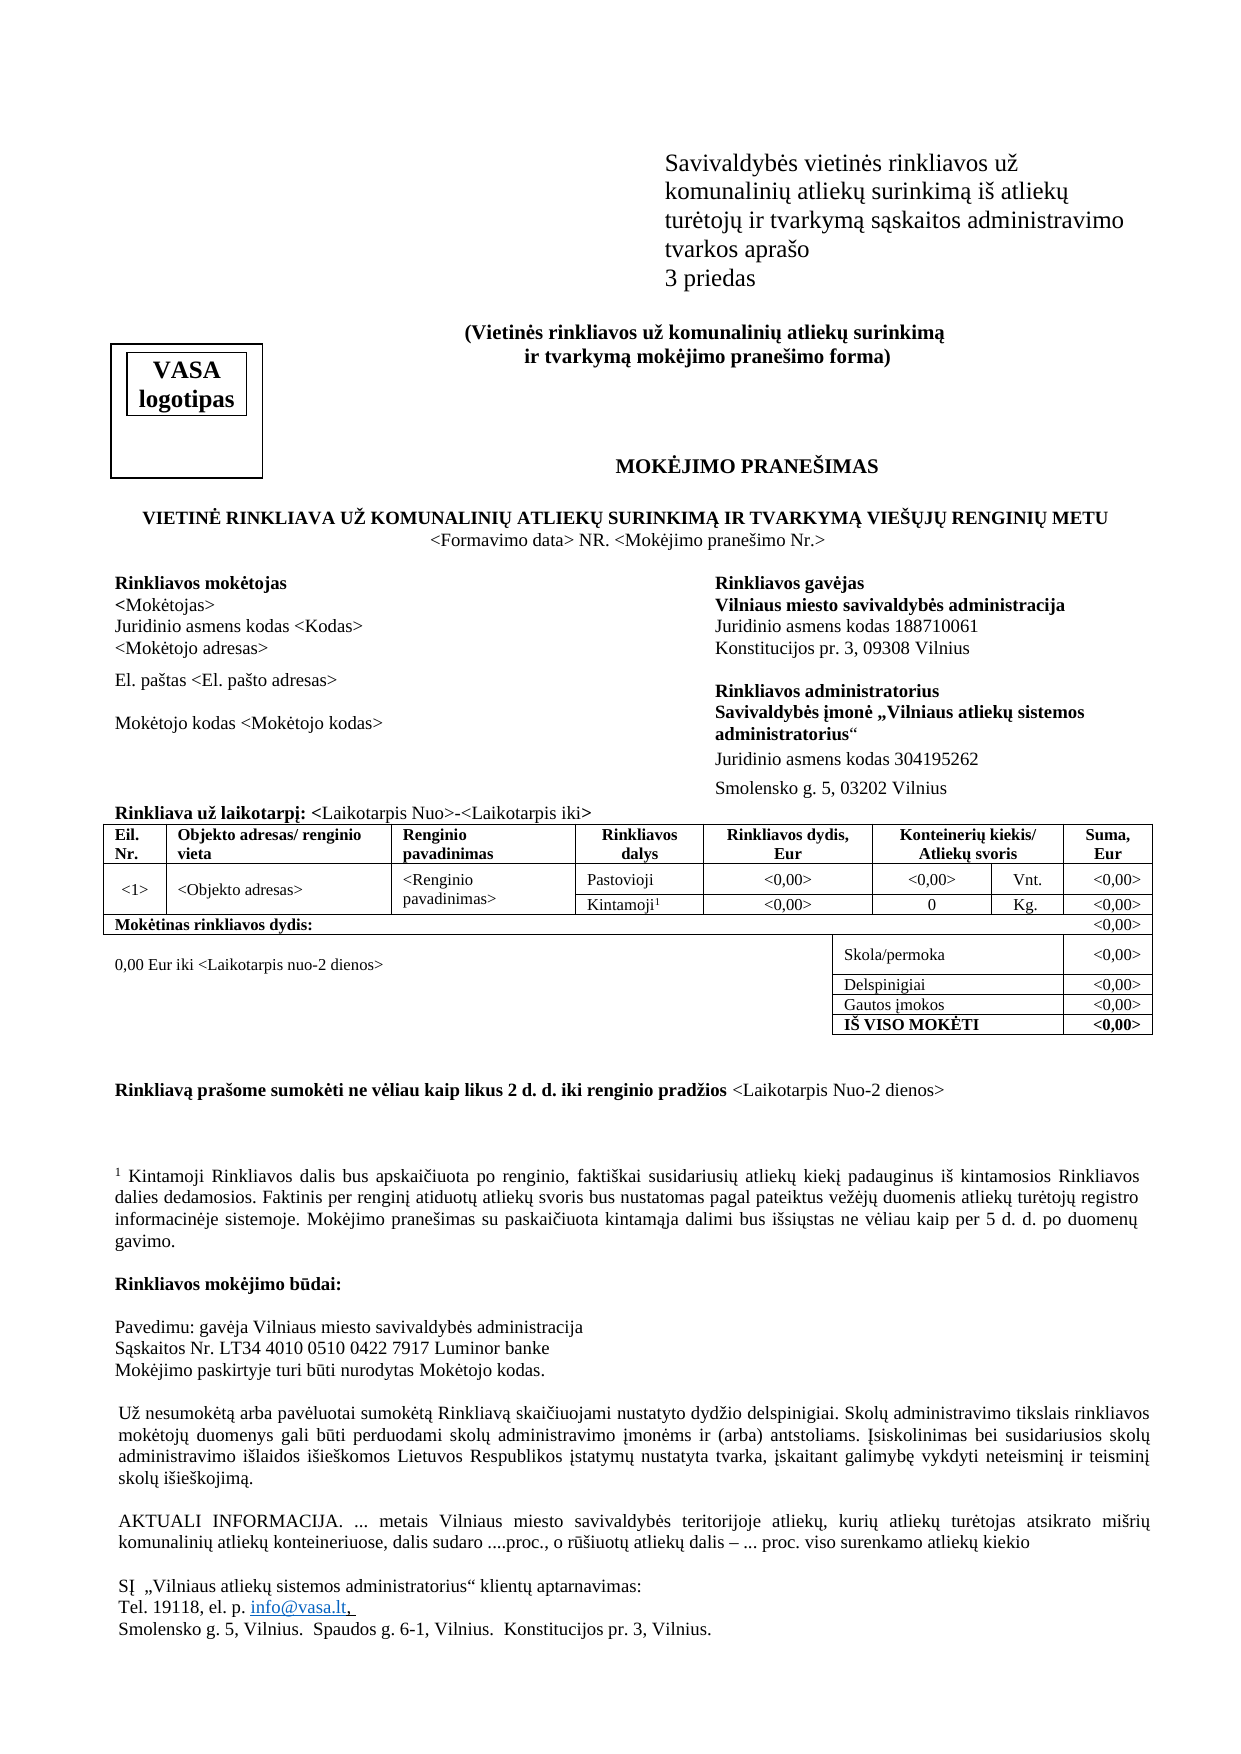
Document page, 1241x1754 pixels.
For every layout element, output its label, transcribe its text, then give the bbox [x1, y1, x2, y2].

text MOKĖJIMO PRANEŠIMAS [263, 454, 1152, 478]
table_cell <0,00> [1064, 895, 1152, 914]
table_cell <0,00> [704, 895, 872, 914]
table_cell [576, 974, 832, 994]
text Už nesumokėtą arba pavėluotai sumokėtą Rinkliavą skaičiuojami nustatyto dydžio delspinigiai. Skolų administravimo tikslais rinkliavos mokėtojų duomenys gali būti perduodami skolų administravimo įmonėms ir (arba) antstoliams. Įsiskolinimas bei susidariusios skolų administravimo išlaidos išieškomos Lietuvos Respublikos įstatymų nustatyta tvarka, įskaitant galimybę vykdyti neteisminį ir teisminį skolų išieškojimą. [118, 1402, 1152, 1488]
table_cell <0,00> [1064, 995, 1152, 1014]
table_cell [103, 994, 576, 1014]
table_cell <0,00> [1064, 935, 1152, 974]
text komunalinių atliekų surinkimą iš atliekų [103, 176, 1152, 205]
table_cell [103, 745, 703, 773]
table_cell Rinkliava už laikotarpį: <Laikotarpis Nuo>-<Laikotarpis iki> [103, 802, 1152, 823]
table_cell Pavedimu: gavėja Vilniaus miesto savivaldybės administracija Sąskaitos Nr. LT34 4010 0510 0422 7917 Luminor banke Mokėjimo paskirtyje turi būti nurodytas Mokėtojo kodas. [103, 1316, 1137, 1380]
table_cell Konstitucijos pr. 3, 09308 Vilnius [704, 637, 1152, 658]
table_cell Renginio pavadinimas [392, 825, 575, 863]
table_cell 0 [873, 895, 991, 914]
table_cell <0,00> [873, 864, 991, 894]
text Smolensko g. 5, Vilnius. Spaudos g. 6-1, Vilnius. Konstitucijos pr. 3, Vilnius. [118, 1618, 1152, 1639]
table_cell El. paštas <El. pašto adresas> [103, 658, 703, 701]
text Savivaldybės vietinės rinkliavos už [103, 148, 1152, 176]
table_cell <Mokėtojas> [103, 594, 703, 615]
table_cell Vnt. [992, 864, 1063, 894]
text AKTUALI INFORMACIJA. ... metais Vilniaus miesto savivaldybės teritorijoje atliekų, kurių atliekų turėtojas atsikrato mišrių komunalinių atliekų konteineriuose, dalis sudaro ....proc., o rūšiuotų atliekų dalis – ... proc. viso surenkamo atliekų kiekio [118, 1510, 1152, 1553]
text (Vietinės rinkliavos už komunalinių atliekų surinkimą [103, 320, 1152, 344]
table_cell <Mokėtojo adresas> [103, 637, 703, 658]
table_cell [103, 1014, 832, 1034]
table_cell <0,00> [1064, 975, 1152, 994]
text VASA logotipas [128, 353, 246, 415]
table_cell [833, 915, 1063, 934]
table_cell Juridinio asmens kodas <Kodas> [103, 615, 703, 637]
table_cell 0,00 Eur iki <Laikotarpis nuo-2 dienos> [103, 935, 576, 974]
table_cell Rinkliavos mokėjimo būdai: [103, 1273, 1137, 1316]
table_cell [1137, 1273, 1152, 1316]
table_cell <1> [104, 864, 166, 914]
table_cell Vilniaus miesto savivaldybės administracija [704, 594, 1152, 615]
table_cell [103, 773, 703, 802]
table_cell Gautos įmokos [833, 995, 1063, 1014]
table_cell Rinkliavos gavėjas [704, 572, 1152, 593]
table_cell <0,00> [1064, 864, 1152, 894]
text tvarkos aprašo [103, 234, 1152, 263]
table_cell [576, 915, 833, 934]
text [112, 345, 262, 477]
table_cell Objekto adresas/ renginio vieta [167, 825, 391, 863]
table_cell Juridinio asmens kodas 188710061 [704, 615, 1152, 637]
table_cell Delspinigiai [833, 975, 1063, 994]
table_cell Rinkliavos mokėtojas [103, 572, 703, 593]
table_cell Mokėtinas rinkliavos dydis: [104, 915, 576, 934]
table_cell Suma, Eur [1064, 825, 1152, 863]
table_cell <0,00> [1064, 1015, 1152, 1034]
table_cell Eil. Nr. [104, 825, 166, 863]
table_cell [576, 935, 832, 974]
table_cell <0,00> [704, 864, 872, 894]
table_cell [576, 994, 832, 1014]
table_cell Smolensko g. 5, 03202 Vilnius [704, 773, 1152, 802]
table_cell <0,00> [1064, 915, 1152, 934]
table_cell Savivaldybės įmonė „Vilniaus atliekų sistemos administratorius“ [704, 701, 1152, 744]
text ir tvarkymą mokėjimo pranešimo forma) [263, 344, 1152, 368]
table_cell Kg. [992, 895, 1063, 914]
text SĮ „Vilniaus atliekų sistemos administratorius“ klientų aptarnavimas: [118, 1574, 1152, 1596]
table_cell [103, 974, 576, 994]
table_cell <Renginio pavadinimas> [392, 864, 575, 914]
table_cell Skola/permoka [833, 935, 1063, 974]
table_cell Mokėtojo kodas <Mokėtojo kodas> [103, 701, 576, 744]
text turėtojų ir tvarkymą sąskaitos administravimo [103, 205, 1152, 234]
table_cell Kintamoji1 [576, 895, 703, 914]
text 3 priedas [103, 263, 1152, 291]
table_cell <Formavimo data> NR. <Mokėjimo pranešimo Nr.> [103, 529, 1152, 572]
table_cell [1137, 1316, 1152, 1380]
table_cell [576, 701, 703, 744]
table_cell Rinkliavos administratorius [704, 658, 1152, 701]
table_cell Pastovioji [576, 864, 703, 894]
table_cell Rinkliavą prašome sumokėti ne vėliau kaip likus 2 d. d. iki renginio pradžios <Laikotarpis Nuo-2 dienos> [103, 1034, 1152, 1165]
table_cell <Objekto adresas> [167, 864, 391, 914]
table_cell Konteinerių kiekis/ Atliekų svoris [873, 825, 1063, 863]
text Tel. 19118, el. p. info@vasa.lt, [118, 1596, 1152, 1618]
table_cell Rinkliavos dalys [576, 825, 703, 863]
table_cell IŠ VISO MOKĖTI [833, 1015, 1063, 1034]
table_cell 1 Kintamoji Rinkliavos dalis bus apskaičiuota po renginio, faktiškai susidariusių atliekų kiekį padauginus iš kintamosios Rinkliavos dalies dedamosios. Faktinis per renginį atiduotų atliekų svoris bus nustatomas pagal pateiktus vežėjų duomenis atliekų turėtojų registro informacinėje sistemoje. Mokėjimo pranešimas su paskaičiuota kintamąja dalimi bus išsiųstas ne vėliau kaip per 5 d. d. po duomenų gavimo. [103, 1165, 1152, 1273]
table_cell Rinkliavos dydis, Eur [704, 825, 872, 863]
table_cell Juridinio asmens kodas 304195262 [704, 745, 1152, 773]
table_header VIETINĖ RINKLIAVA UŽ KOMUNALINIŲ ATLIEKŲ SURINKIMĄ IR TVARKYMĄ VIEŠŲJŲ RENGINIŲ METU [103, 507, 1152, 529]
